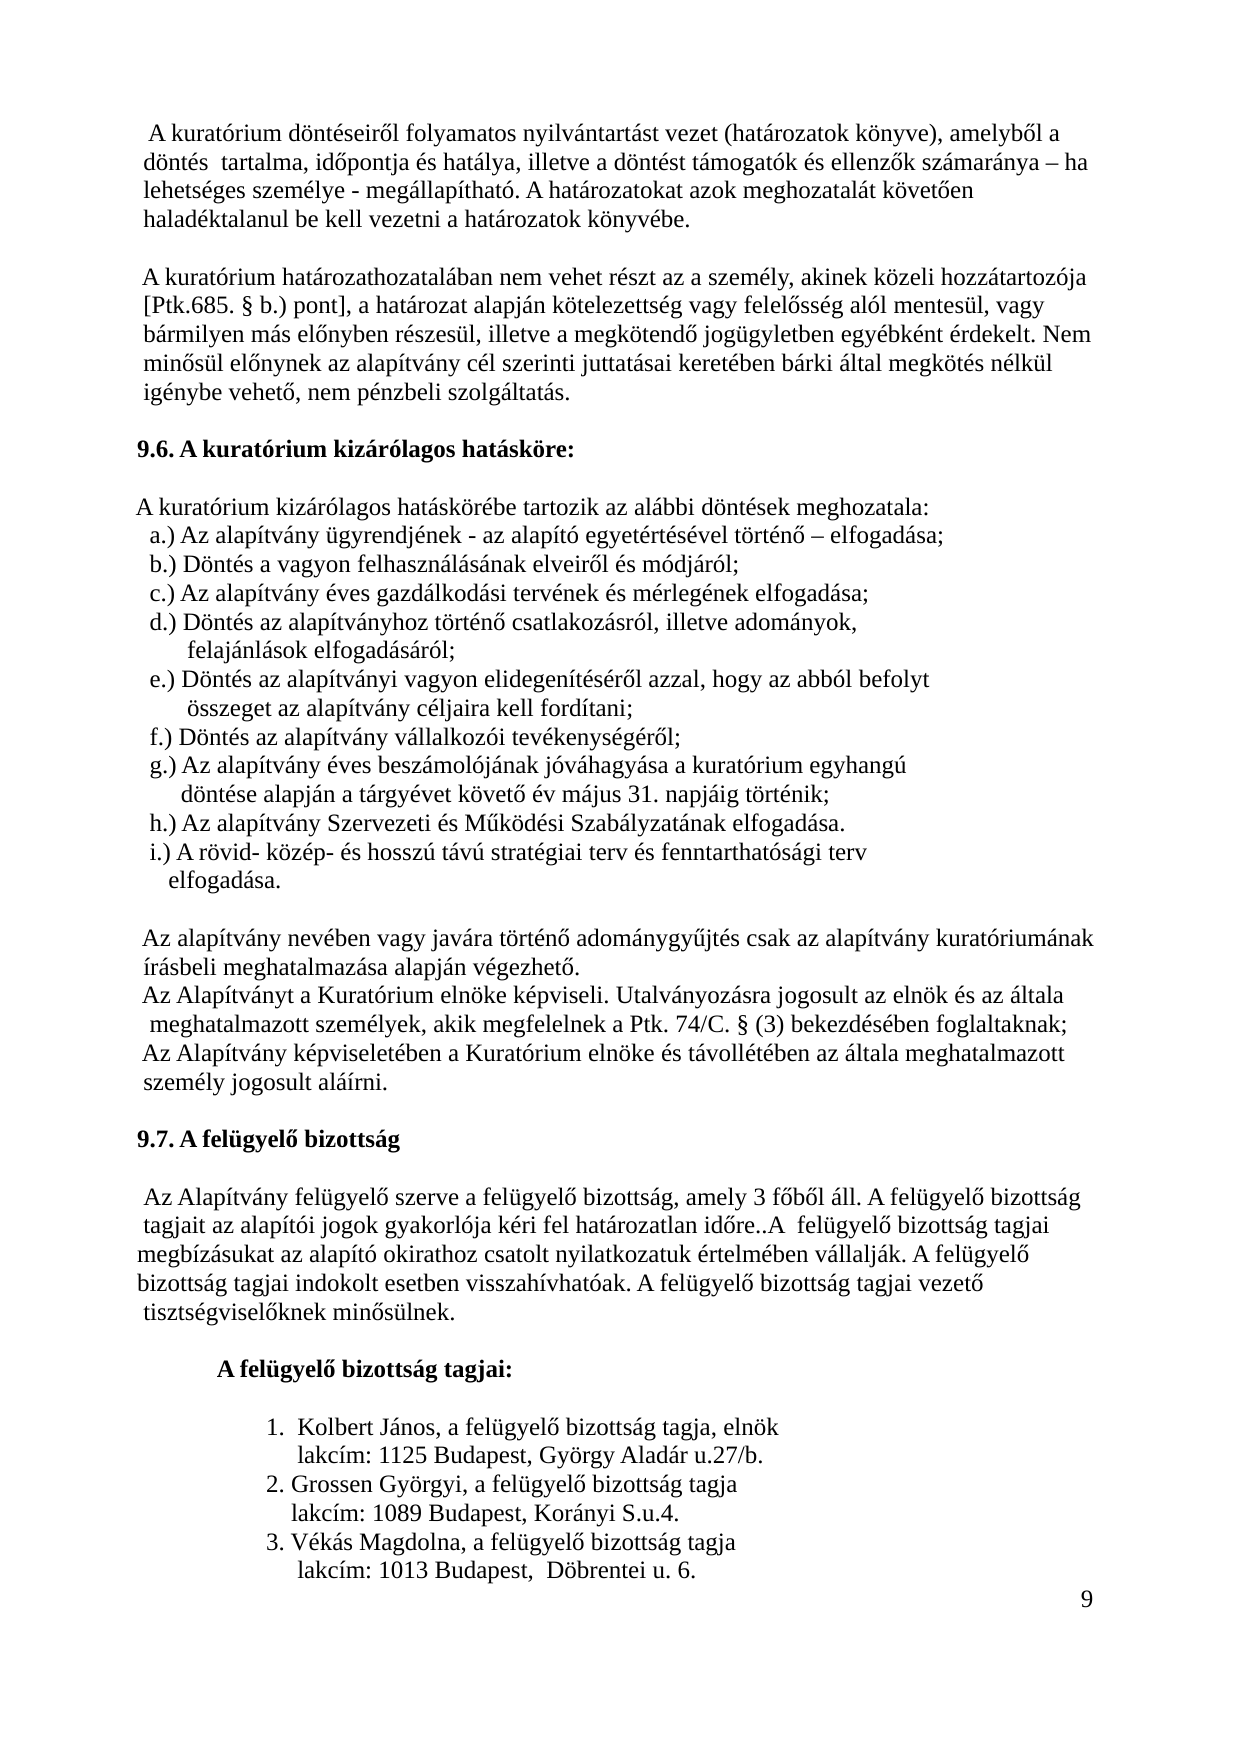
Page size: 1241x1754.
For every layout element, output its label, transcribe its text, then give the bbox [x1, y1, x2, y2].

text tisztségviselőknek minősülnek. [118, 1297, 1122, 1326]
text személy jogosult aláírni. [118, 1067, 1122, 1096]
text A felügyelő bizottság tagjai: [118, 1354, 1122, 1383]
text lakcím: 1089 Budapest, Korányi S.u.4. 3. Vékás Magdolna, a felügyelő bizottság tagja [118, 1498, 1122, 1556]
list döntés tartalma, időpontja és hatálya, illetve a döntést támogatók és ellenzők számaránya – ha [118, 147, 1122, 176]
list lehetséges személye - megállapítható. A határozatokat azok meghozatalát követően [118, 176, 1122, 204]
text Az Alapítvány képviseletében a Kuratórium elnöke és távollétében az általa meghatalmazott [118, 1038, 1122, 1067]
list A kuratórium döntéseiről folyamatos nyilvántartást vezet (határozatok könyve), amelyből a [118, 118, 1122, 147]
text lakcím: 1013 Budapest, Döbrentei u. 6. [118, 1556, 1122, 1584]
text összeget az alapítvány céljaira kell fordítani; f.) Döntés az alapítvány vállalkozói tevékenységéről; g.) Az alapítvány éves beszámolójának jóváhagyása a kuratórium egyhangú [118, 693, 1122, 779]
text felajánlások elfogadásáról; e.) Döntés az alapítványi vagyon elidegenítéséről azzal, hogy az abból befolyt [118, 636, 1122, 693]
list minősül előnynek az alapítvány cél szerinti juttatásai keretében bárki által megkötés nélkül [118, 348, 1122, 377]
list haladéktalanul be kell vezetni a határozatok könyvébe. [118, 204, 1122, 233]
text írásbeli meghatalmazása alapján végezhető. Az Alapítványt a Kuratórium elnöke képviseli. Utalványozásra jogosult az elnök és az általa [118, 952, 1122, 1009]
list igénybe vehető, nem pénzbeli szolgáltatás. [118, 377, 1122, 406]
text elfogadása. Az alapítvány nevében vagy javára történő adománygyűjtés csak az alapítvány kuratóriumának [118, 866, 1122, 952]
list [Ptk.685. § b.) pont], a határozat alapján kötelezettség vagy felelősség alól mentesül, vagy [118, 291, 1122, 319]
text Az Alapítvány felügyelő szerve a felügyelő bizottság, amely 3 főből áll. A felügyelő bizottság [118, 1182, 1122, 1211]
text lakcím: 1125 Budapest, György Aladár u.27/b. 2. Grossen Györgyi, a felügyelő bizottság tagja [118, 1441, 1122, 1498]
text 1. Kolbert János, a felügyelő bizottság tagja, elnök [118, 1412, 1122, 1441]
text 9 [118, 1584, 1122, 1613]
text tagjait az alapítói jogok gyakorlója kéri fel határozatlan időre..A felügyelő bizottság tagjai [118, 1211, 1122, 1239]
text megbízásukat az alapító okirathoz csatolt nyilatkozatuk értelmében vállalják. A felügyelő [118, 1239, 1122, 1268]
text döntése alapján a tárgyévet követő év május 31. napjáig történik; h.) Az alapítvány Szervezeti és Működési Szabályzatának elfogadása. i.) A rövid- közép- és hosszú távú stratégiai terv és fenntarthatósági terv [118, 779, 1122, 866]
text meghatalmazott személyek, akik megfelelnek a Ptk. 74/C. § (3) bekezdésében foglaltaknak; [118, 1009, 1122, 1038]
list A kuratórium határozathozatalában nem vehet részt az a személy, akinek közeli hozzátartozója [118, 262, 1122, 291]
text bizottság tagjai indokolt esetben visszahívhatóak. A felügyelő bizottság tagjai vezető [118, 1268, 1122, 1297]
list bármilyen más előnyben részesül, illetve a megkötendő jogügyletben egyébként érdekelt. Nem [118, 319, 1122, 348]
text 9.7. A felügyelő bizottság [118, 1124, 1122, 1153]
list 9.6. A kuratórium kizárólagos hatásköre: A kuratórium kizárólagos hatáskörébe tartozik az alábbi döntések meghozatala: a.) Az alapítvány ügyrendjének - az alapító egyetértésével történő – elfogadása; b.) Döntés a vagyon felhasználásának elveiről és módjáról; c.) Az alapítvány éves gazdálkodási tervének és mérlegének elfogadása; d.) Döntés az alapítványhoz történő csatlakozásról, illetve adományok, [118, 434, 1122, 636]
